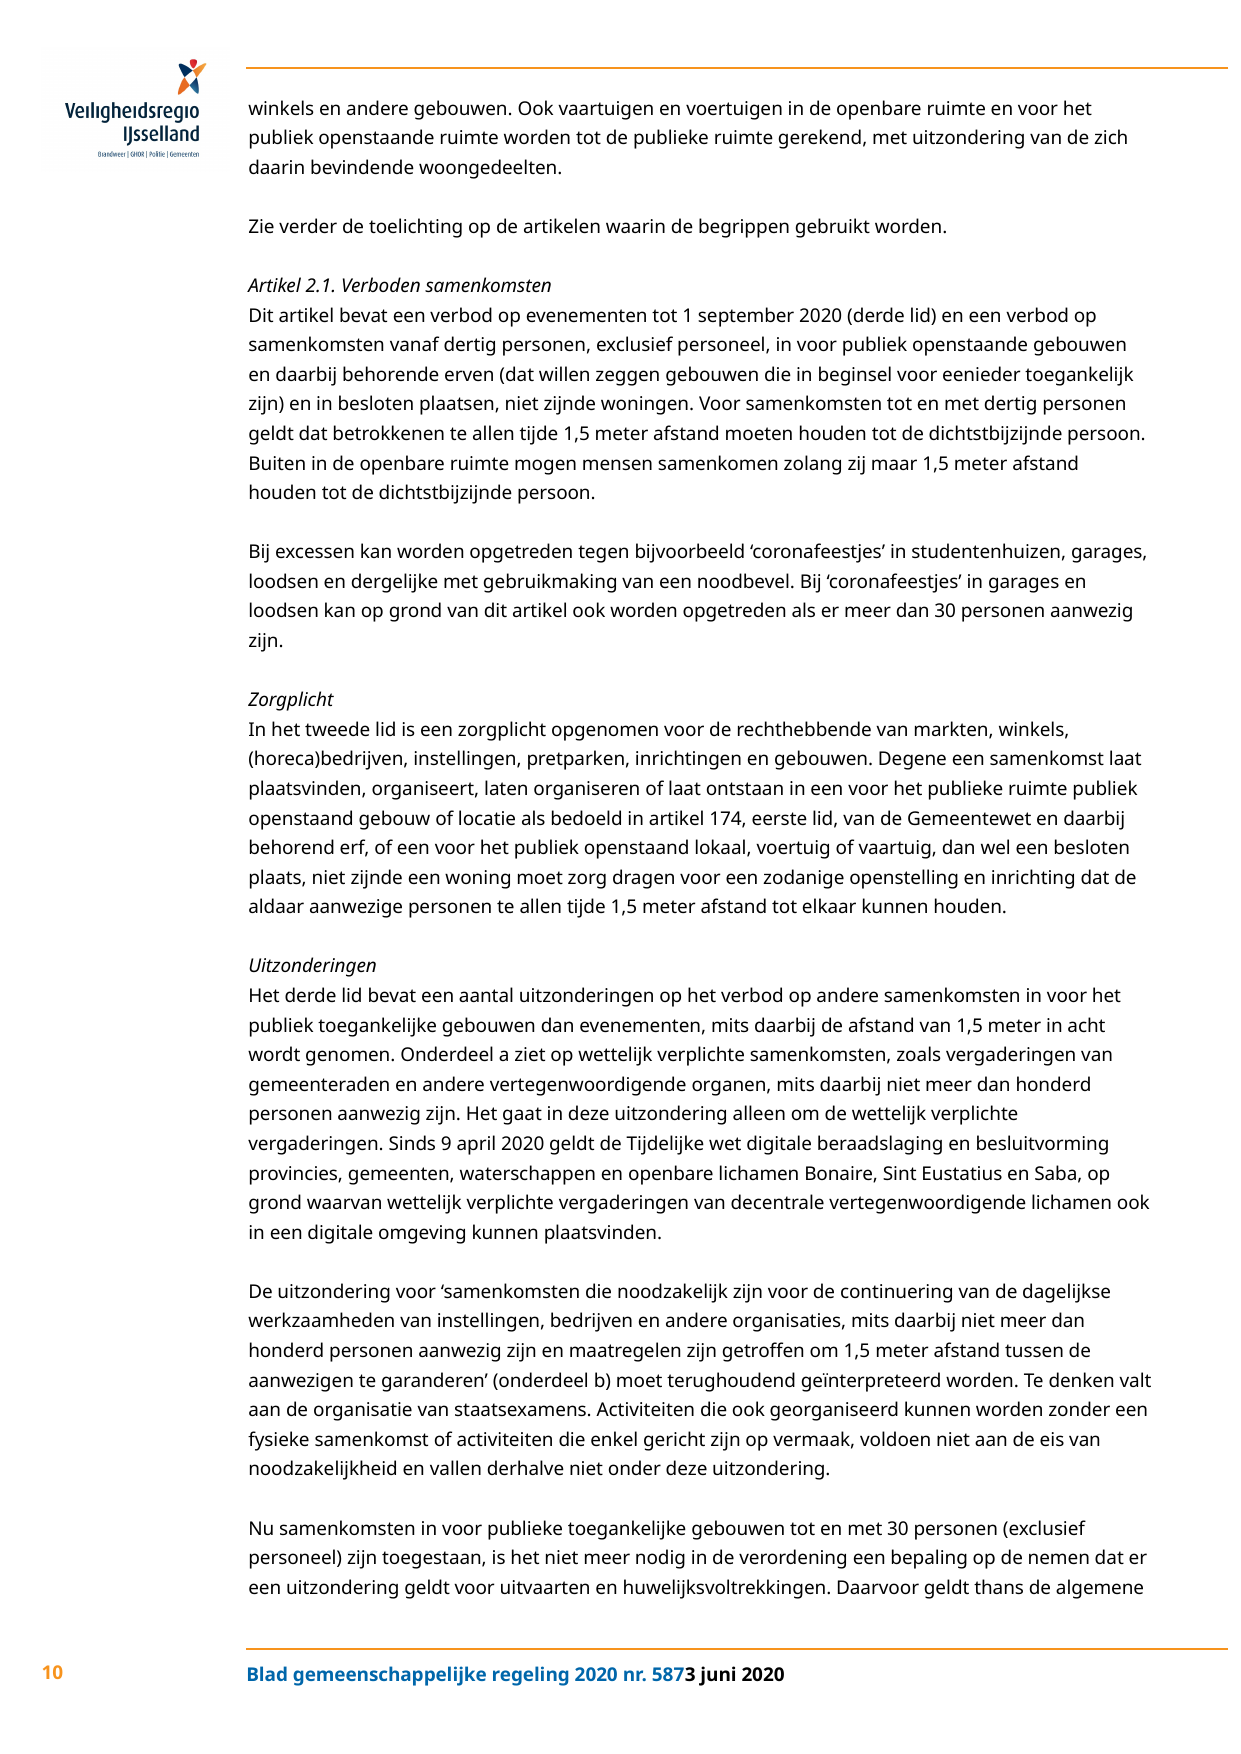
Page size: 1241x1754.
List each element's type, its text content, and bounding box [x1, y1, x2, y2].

text Het derde lid bevat een aantal uitzonderingen op het verbod op andere samenkomsten in voor het publiek toegankelijke gebouwen dan evenementen, mits daarbij de afstand van 1,5 meter in acht wordt genomen. Onderdeel a ziet op wettelijk verplichte samenkomsten, zoals vergaderingen van gemeenteraden en andere vertegenwoordigende organen, mits daarbij niet meer dan honderd personen aanwezig zijn. Het gaat in deze uitzondering alleen om de wettelijk verplichte vergaderingen. Sinds 9 april 2020 geldt de Tijdelijke wet digitale beraadslaging en besluitvorming provincies, gemeenten, waterschappen en openbare lichamen Bonaire, Sint Eustatius en Saba, op grond waarvan wettelijk verplichte vergaderingen van decentrale vertegenwoordigende lichamen ook in een digitale omgeving kunnen plaatsvinden. [248, 982, 1152, 1245]
text Zorgplicht [248, 686, 1152, 712]
text Uitzonderingen [248, 953, 1152, 978]
text Nu samenkomsten in voor publieke toegankelijke gebouwen tot en met 30 personen (exclusief personeel) zijn toegestaan, is het niet meer nodig in de verordening een bepaling op de nemen dat er een uitzondering geldt voor uitvaarten en huwelijksvoltrekkingen. Daarvoor geldt thans de algemene [248, 1515, 1152, 1600]
text De uitzondering voor ‘samenkomsten die noodzakelijk zijn voor de continuering van de dagelijkse werkzaamheden van instellingen, bedrijven en andere organisaties, mits daarbij niet meer dan honderd personen aanwezig zijn en maatregelen zijn getroffen om 1,5 meter afstand tussen de aanwezigen te garanderen’ (onderdeel b) moet terughoudend geïnterpreteerd worden. Te denken valt aan de organisatie van staatsexamens. Activiteiten die ook georganiseerd kunnen worden zonder een fysieke samenkomst of activiteiten die enkel gericht zijn op vermaak, voldoen niet aan de eis van noodzakelijkheid en vallen derhalve niet onder deze uitzondering. [248, 1278, 1152, 1481]
text Dit artikel bevat een verbod op evenementen tot 1 september 2020 (derde lid) en een verbod op samenkomsten vanaf dertig personen, exclusief personeel, in voor publiek openstaande gebouwen en daarbij behorende erven (dat willen zeggen gebouwen die in beginsel voor eenieder toegankelijk zijn) en in besloten plaatsen, niet zijnde woningen. Voor samenkomsten tot en met dertig personen geldt dat betrokkenen te allen tijde 1,5 meter afstand moeten houden tot de dichtstbijzijnde persoon. [248, 302, 1152, 446]
text winkels en andere gebouwen. Ook vaartuigen en voertuigen in de openbare ruimte en voor het publiek openstaande ruimte worden tot de publieke ruimte gerekend, met uitzondering van de zich daarin bevindende woongedeelten. [248, 95, 1152, 180]
text Artikel 2.1. Verboden samenkomsten [248, 272, 1152, 298]
text In het tweede lid is een zorgplicht opgenomen voor de rechthebbende van markten, winkels, (horeca)bedrijven, instellingen, pretparken, inrichtingen en gebouwen. Degene een samenkomst laat plaatsvinden, organiseert, laten organiseren of laat ontstaan in een voor het publieke ruimte publiek openstaand gebouw of locatie als bedoeld in artikel 174, eerste lid, van de Gemeentewet en daarbij behorend erf, of een voor het publiek openstaand lokaal, voertuig of vaartuig, dan wel een besloten plaats, niet zijnde een woning moet zorg dragen voor een zodanige openstelling en inrichting dat de aldaar aanwezige personen te allen tijde 1,5 meter afstand tot elkaar kunnen houden. [248, 716, 1152, 919]
text Bij excessen kan worden opgetreden tegen bijvoorbeeld ‘coronafeestjes’ in studentenhuizen, garages, loodsen en dergelijke met gebruikmaking van een noodbevel. Bij ‘coronafeestjes’ in garages en loodsen kan op grond van dit artikel ook worden opgetreden als er meer dan 30 personen aanwezig zijn. [248, 538, 1152, 653]
picture [41, 47, 231, 172]
text Buiten in de openbare ruimte mogen mensen samenkomen zolang zij maar 1,5 meter afstand houden tot de dichtstbijzijnde persoon. [248, 450, 1152, 505]
text Zie verder de toelichting op de artikelen waarin de begrippen gebruikt worden. [248, 213, 1152, 239]
